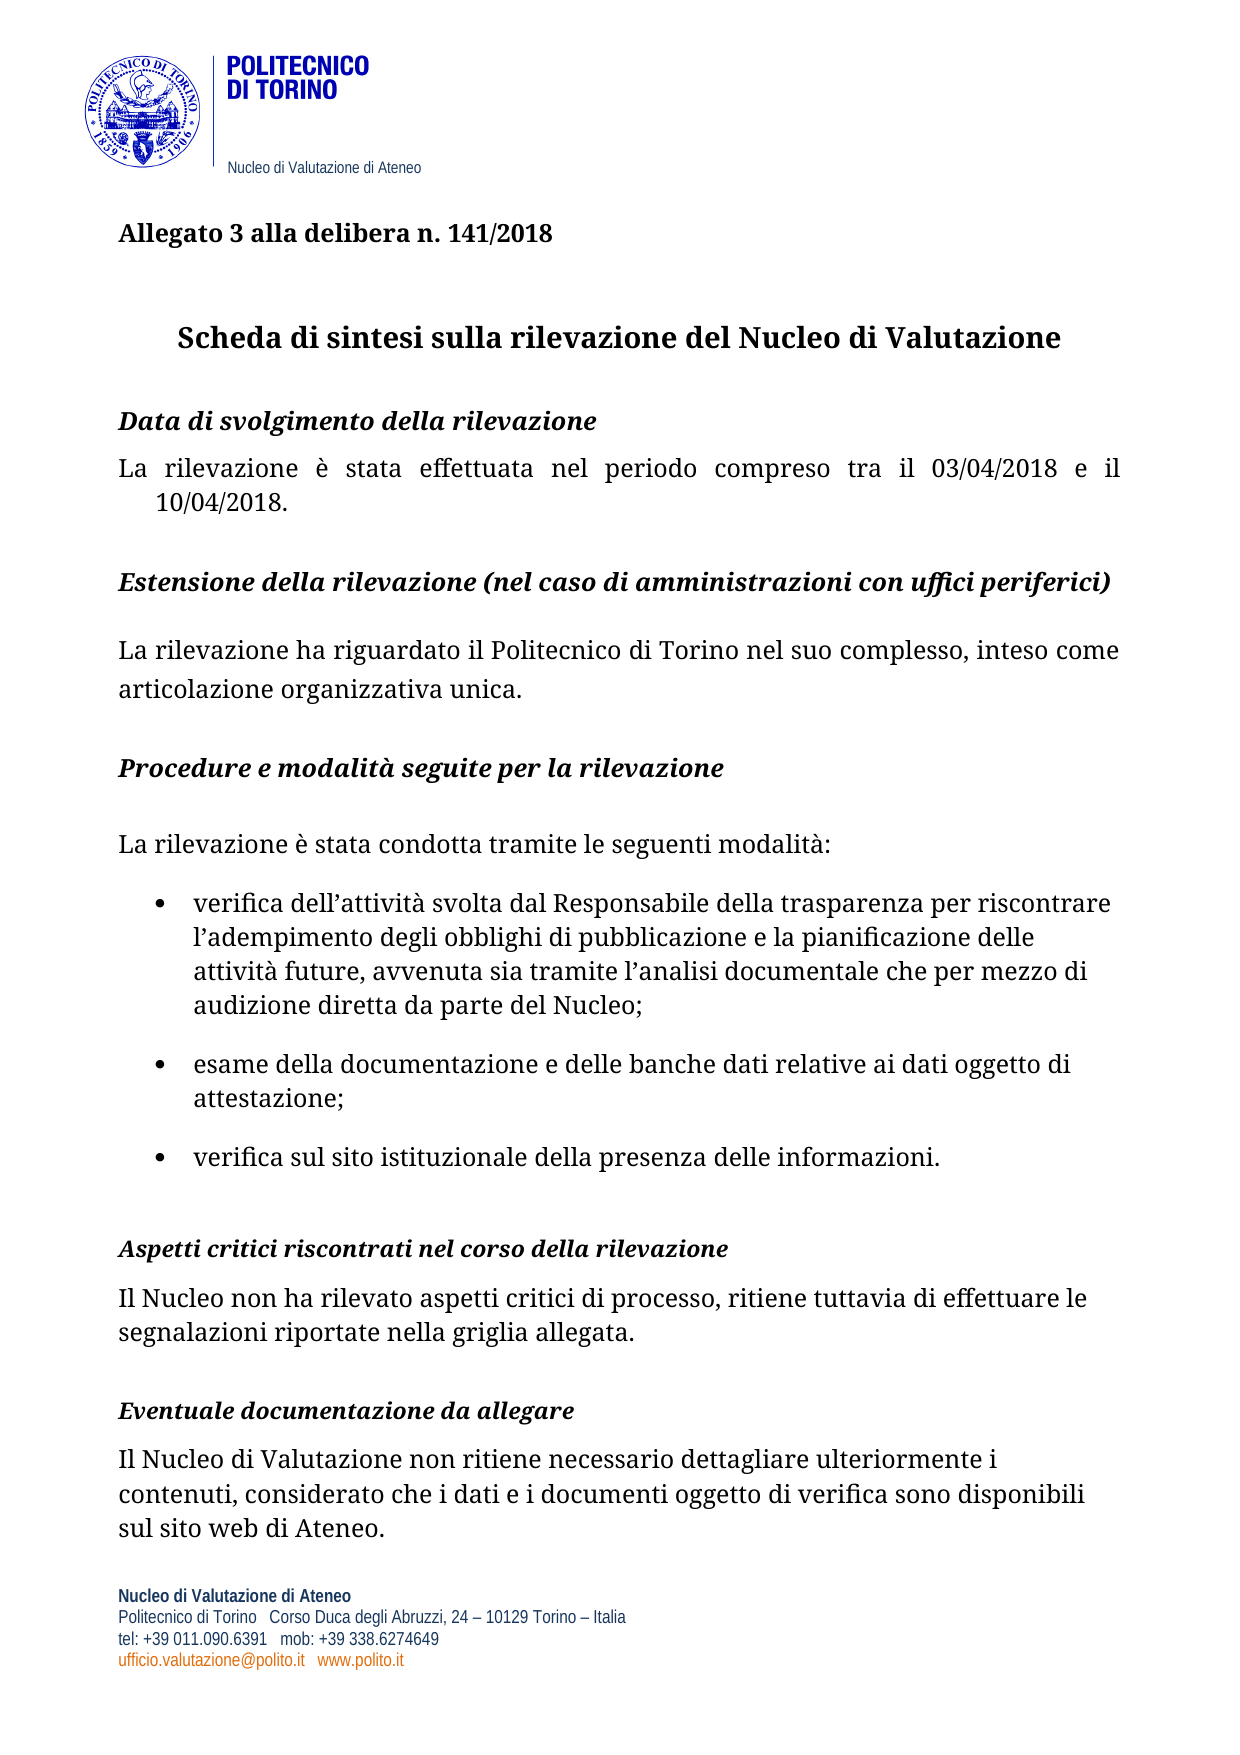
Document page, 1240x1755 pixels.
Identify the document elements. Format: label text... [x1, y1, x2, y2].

text Scheda di sintesi sulla rilevazione del Nucleo di Valutazione [118, 317, 1121, 357]
text La rilevazione è stata effettuata nel periodo compreso tra il 03/04/2018 e il 10/04/2018. [118, 450, 1121, 518]
list verifica sul sito istituzionale della presenza delle informazioni. [156, 1140, 1121, 1174]
text Il Nucleo non ha rilevato aspetti critici di processo, ritiene tuttavia di effettuare le segnalazioni riportate nella griglia allegata. [118, 1280, 1121, 1348]
text Allegato 3 alla delibera n. 141/2018 [118, 215, 1121, 249]
text Procedure e modalità seguite per la rilevazione [118, 751, 1121, 784]
text Aspetti critici riscontrati nel corso della rilevazione [118, 1233, 1121, 1265]
text Data di svolgimento della rilevazione [118, 404, 1121, 438]
text La rilevazione è stata condotta tramite le seguenti modalità: [118, 827, 1121, 861]
text Eventuale documentazione da allegare [118, 1395, 1121, 1427]
list verifica dell’attività svolta dal Responsabile della trasparenza per riscontrare l’adempimento degli obblighi di pubblicazione e la pianificazione delle attività future, avvenuta sia tramite l’analisi documentale che per mezzo di audizione diretta da parte del Nucleo; [156, 886, 1121, 1022]
text Il Nucleo di Valutazione non ritiene necessario dettagliare ulteriormente i contenuti, considerato che i dati e i documenti oggetto di verifica sono disponibili sul sito web di Ateneo. [118, 1442, 1121, 1544]
text La rilevazione ha riguardato il Politecnico di Torino nel suo complesso, inteso come articolazione organizzativa unica. [118, 633, 1121, 706]
text Estensione della rilevazione (nel caso di amministrazioni con uffici periferici) [118, 565, 1121, 599]
list esame della documentazione e delle banche dati relative ai dati oggetto di attestazione; [156, 1047, 1121, 1115]
